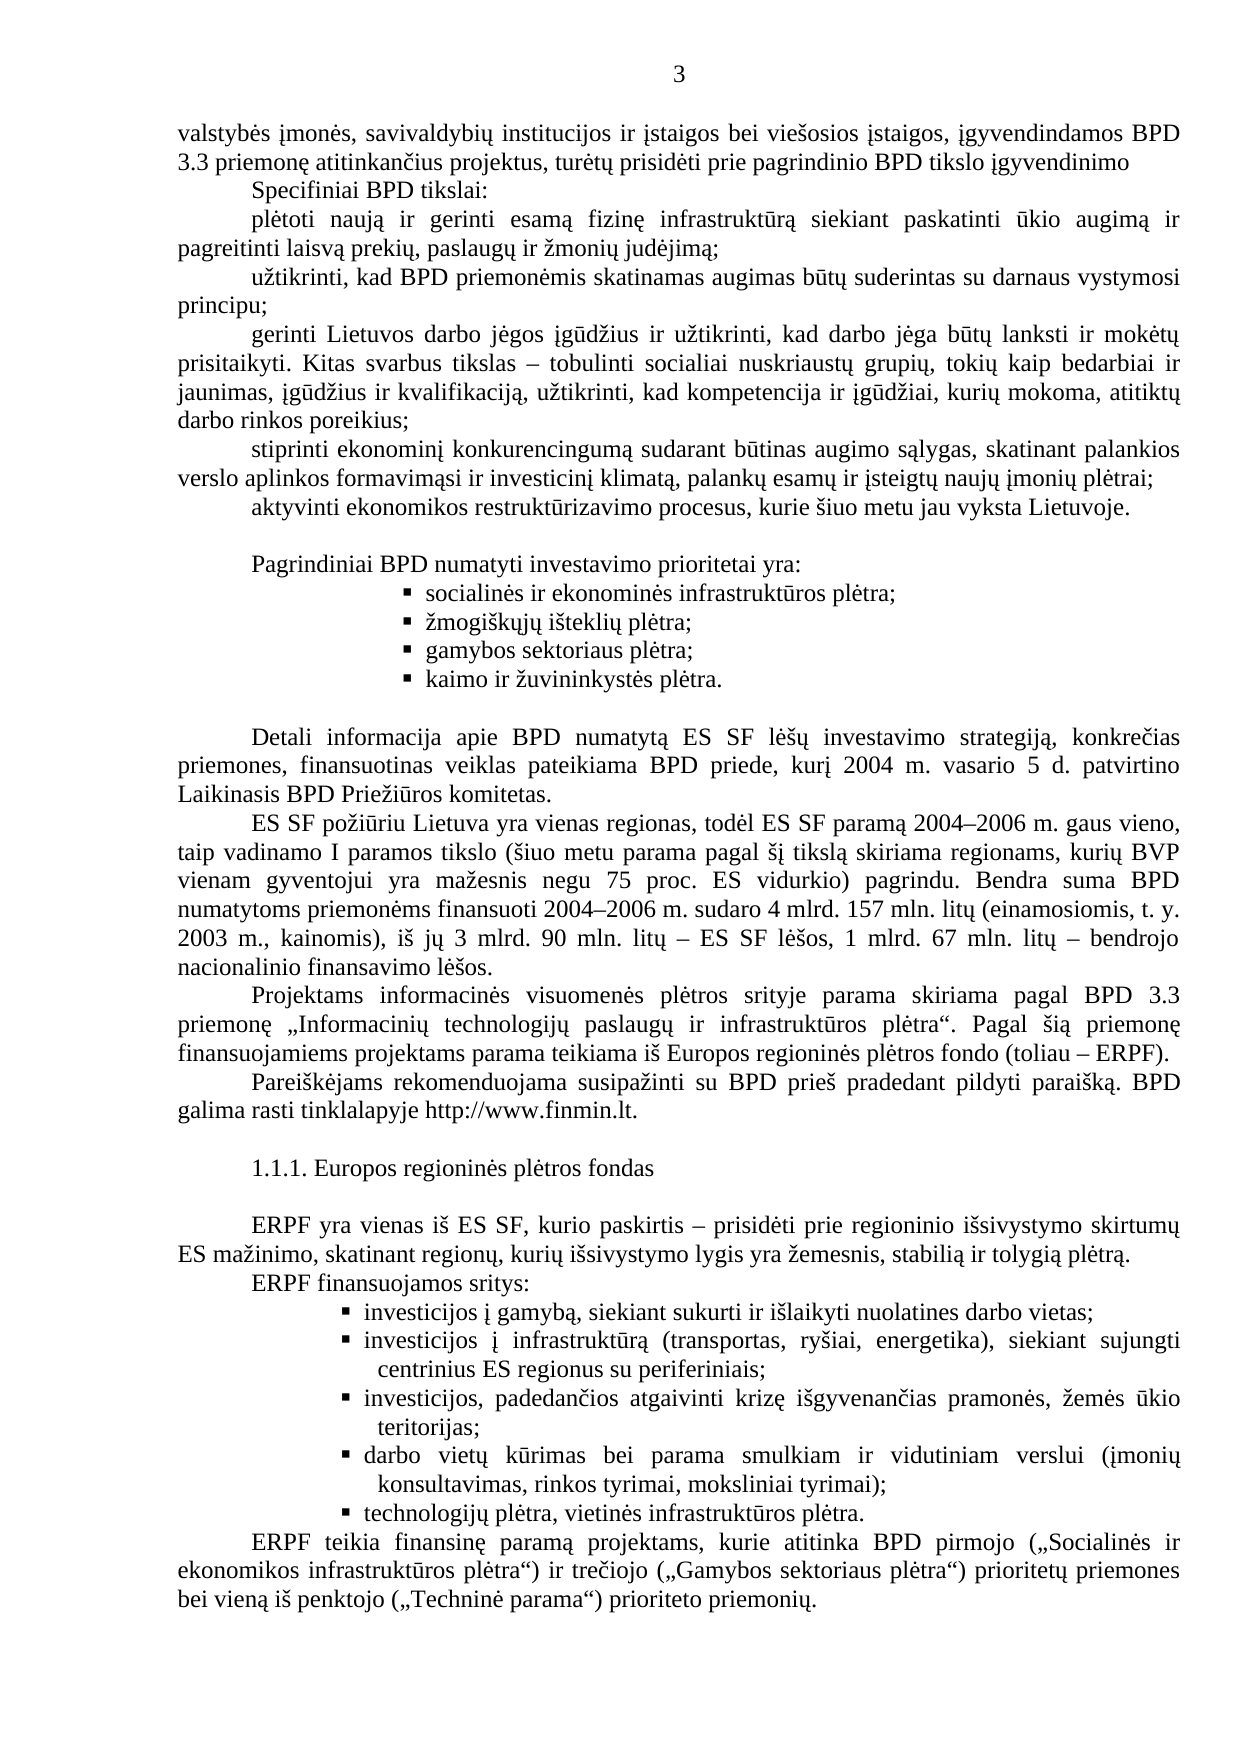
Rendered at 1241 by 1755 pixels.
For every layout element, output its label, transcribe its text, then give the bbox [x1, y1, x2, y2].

text Pareiškėjams rekomenduojama susipažinti su BPD prieš pradedant pildyti paraišką. BPD galima rasti tinklalapyje http://www.finmin.lt. [177, 1067, 1181, 1124]
text užtikrinti, kad BPD priemonėmis skatinamas augimas būtų suderintas su darnaus vystymosi principu; [177, 262, 1181, 319]
text plėtoti naują ir gerinti esamą fizinę infrastruktūrą siekiant paskatinti ūkio augimą ir pagreitinti laisvą prekių, paslaugų ir žmonių judėjimą; [177, 204, 1181, 262]
text Projektams informacinės visuomenės plėtros srityje parama skiriama pagal BPD 3.3 priemonę „Informacinių technologijų paslaugų ir infrastruktūros plėtra“. Pagal šią priemonę finansuojamiems projektams parama teikiama iš Europos regioninės plėtros fondo (toliau – ERPF). [177, 981, 1181, 1067]
text investicijos į infrastruktūrą (transportas, ryšiai, energetika), siekiant sujungti centrinius ES regionus su periferiniais; [340, 1326, 1181, 1383]
text investicijos, padedančios atgaivinti krizę išgyvenančias pramonės, žemės ūkio teritorijas; [340, 1383, 1181, 1441]
text ERPF teikia finansinę paramą projektams, kurie atitinka BPD pirmojo („Socialinės ir ekonomikos infrastruktūros plėtra“) ir trečiojo („Gamybos sektoriaus plėtra“) prioritetų priemones bei vieną iš penktojo („Techninė parama“) prioriteto priemonių. [177, 1527, 1181, 1613]
text darbo vietų kūrimas bei parama smulkiam ir vidutiniam verslui (įmonių konsultavimas, rinkos tyrimai, moksliniai tyrimai); [340, 1441, 1181, 1498]
text gerinti Lietuvos darbo jėgos įgūdžius ir užtikrinti, kad darbo jėga būtų lanksti ir mokėtų prisitaikyti. Kitas svarbus tikslas – tobulinti socialiai nuskriaustų grupių, tokių kaip bedarbiai ir jaunimas, įgūdžius ir kvalifikaciją, užtikrinti, kad kompetencija ir įgūdžiai, kurių mokoma, atitiktų darbo rinkos poreikius; [177, 319, 1181, 434]
text žmogiškųjų išteklių plėtra; [327, 607, 1181, 636]
text Specifiniai BPD tikslai: [177, 176, 1181, 204]
text 1.1.1. Europos regioninės plėtros fondas [177, 1153, 1181, 1182]
text gamybos sektoriaus plėtra; [327, 636, 1181, 664]
text ERPF finansuojamos sritys: [177, 1268, 1181, 1297]
text ES SF požiūriu Lietuva yra vienas regionas, todėl ES SF paramą 2004–2006 m. gaus vieno, taip vadinamo I paramos tikslo (šiuo metu parama pagal šį tikslą skiriama regionams, kurių BVP vienam gyventojui yra mažesnis negu 75 proc. ES vidurkio) pagrindu. Bendra suma BPD numatytoms priemonėms finansuoti 2004–2006 m. sudaro 4 mlrd. 157 mln. litų (einamosiomis, t. y. 2003 m., kainomis), iš jų 3 mlrd. 90 mln. litų – ES SF lėšos, 1 mlrd. 67 mln. litų – bendrojo nacionalinio finansavimo lėšos. [177, 808, 1181, 981]
text Detali informacija apie BPD numatytą ES SF lėšų investavimo strategiją, konkrečias priemones, finansuotinas veiklas pateikiama BPD priede, kurį 2004 m. vasario 5 d. patvirtino Laikinasis BPD Priežiūros komitetas. [177, 722, 1181, 808]
text Pagrindiniai BPD numatyti investavimo prioritetai yra: [177, 549, 1181, 578]
text aktyvinti ekonomikos restruktūrizavimo procesus, kurie šiuo metu jau vyksta Lietuvoje. [177, 492, 1181, 521]
text technologijų plėtra, vietinės infrastruktūros plėtra. [302, 1498, 1181, 1527]
text stiprinti ekonominį konkurencingumą sudarant būtinas augimo sąlygas, skatinant palankios verslo aplinkos formavimąsi ir investicinį klimatą, palankų esamų ir įsteigtų naujų įmonių plėtrai; [177, 434, 1181, 492]
text investicijos į gamybą, siekiant sukurti ir išlaikyti nuolatines darbo vietas; [302, 1297, 1181, 1326]
text kaimo ir žuvininkystės plėtra. [327, 664, 1181, 693]
text valstybės įmonės, savivaldybių institucijos ir įstaigos bei viešosios įstaigos, įgyvendindamos BPD 3.3 priemonę atitinkančius projektus, turėtų prisidėti prie pagrindinio BPD tikslo įgyvendinimo [177, 118, 1181, 176]
text ERPF yra vienas iš ES SF, kurio paskirtis – prisidėti prie regioninio išsivystymo skirtumų ES mažinimo, skatinant regionų, kurių išsivystymo lygis yra žemesnis, stabilią ir tolygią plėtrą. [177, 1211, 1181, 1268]
text socialinės ir ekonominės infrastruktūros plėtra; [327, 578, 1181, 607]
